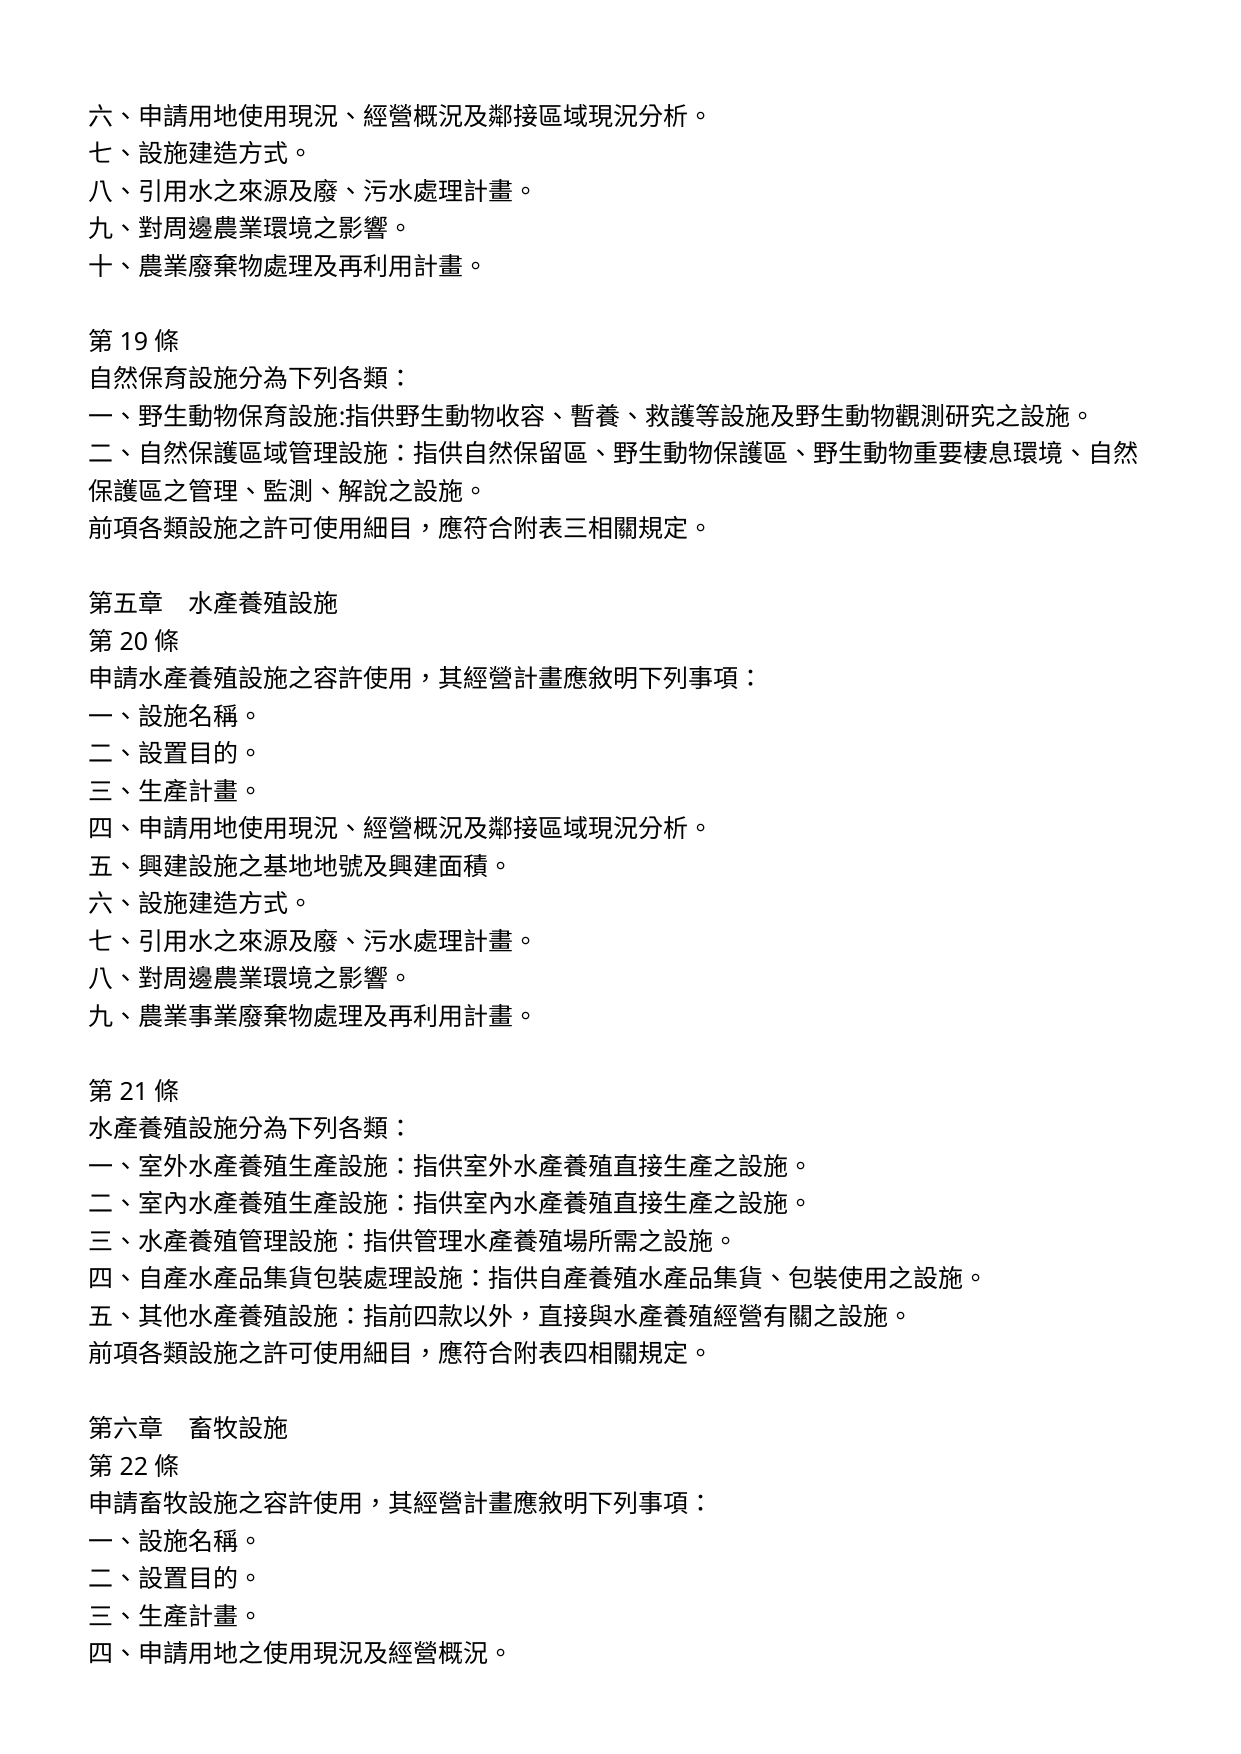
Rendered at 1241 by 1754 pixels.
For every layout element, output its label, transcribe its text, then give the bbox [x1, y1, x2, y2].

text 九、農業事業廢棄物處理及再利用計畫。 [89, 989, 1152, 1027]
text 申請水產養殖設施之容許使用，其經營計畫應敘明下列事項： [89, 652, 1152, 689]
text 第六章 畜牧設施 [89, 1402, 1152, 1439]
text 二、自然保護區域管理設施：指供自然保留區、野生動物保護區、野生動物重要棲息環境、自然保護區之管理、監測、解說之設施。 [89, 427, 1152, 502]
text 第 20 條 [89, 614, 1152, 652]
text 一、設施名稱。 [89, 689, 1152, 727]
text 七、引用水之來源及廢、污水處理計畫。 [89, 914, 1152, 952]
text 八、對周邊農業環境之影響。 [89, 952, 1152, 989]
text 第 19 條 [89, 314, 1152, 352]
text 十、農業廢棄物處理及再利用計畫。 [89, 239, 1152, 277]
text 二、室內水產養殖生產設施：指供室內水產養殖直接生產之設施。 [89, 1177, 1152, 1214]
text 前項各類設施之許可使用細目，應符合附表三相關規定。 [89, 502, 1152, 539]
text 五、興建設施之基地地號及興建面積。 [89, 839, 1152, 877]
text 五、其他水產養殖設施：指前四款以外，直接與水產養殖經營有關之設施。 [89, 1289, 1152, 1327]
text 前項各類設施之許可使用細目，應符合附表四相關規定。 [89, 1327, 1152, 1364]
text 四、自產水產品集貨包裝處理設施：指供自產養殖水產品集貨、包裝使用之設施。 [89, 1252, 1152, 1289]
text 申請畜牧設施之容許使用，其經營計畫應敘明下列事項： [89, 1477, 1152, 1514]
text 三、水產養殖管理設施：指供管理水產養殖場所需之設施。 [89, 1214, 1152, 1252]
text 二、設置目的。 [89, 1552, 1152, 1589]
text 一、室外水產養殖生產設施：指供室外水產養殖直接生產之設施。 [89, 1139, 1152, 1177]
text 第 21 條 [89, 1064, 1152, 1102]
text 一、野生動物保育設施:指供野生動物收容、暫養、救護等設施及野生動物觀測研究之設施。 [89, 389, 1152, 427]
text 四、申請用地之使用現況及經營概況。 [89, 1627, 1152, 1664]
text 六、設施建造方式。 [89, 877, 1152, 914]
text 九、對周邊農業環境之影響。 [89, 202, 1152, 239]
text 七、設施建造方式。 [89, 127, 1152, 164]
text 一、設施名稱。 [89, 1514, 1152, 1552]
text 三、生產計畫。 [89, 764, 1152, 802]
text 六、申請用地使用現況、經營概況及鄰接區域現況分析。 [89, 89, 1152, 127]
text 第 22 條 [89, 1439, 1152, 1477]
text 三、生產計畫。 [89, 1589, 1152, 1627]
text 自然保育設施分為下列各類： [89, 352, 1152, 389]
text 水產養殖設施分為下列各類： [89, 1102, 1152, 1139]
text 八、引用水之來源及廢、污水處理計畫。 [89, 164, 1152, 202]
text 四、申請用地使用現況、經營概況及鄰接區域現況分析。 [89, 802, 1152, 839]
text 第五章 水產養殖設施 [89, 577, 1152, 614]
text 二、設置目的。 [89, 727, 1152, 764]
